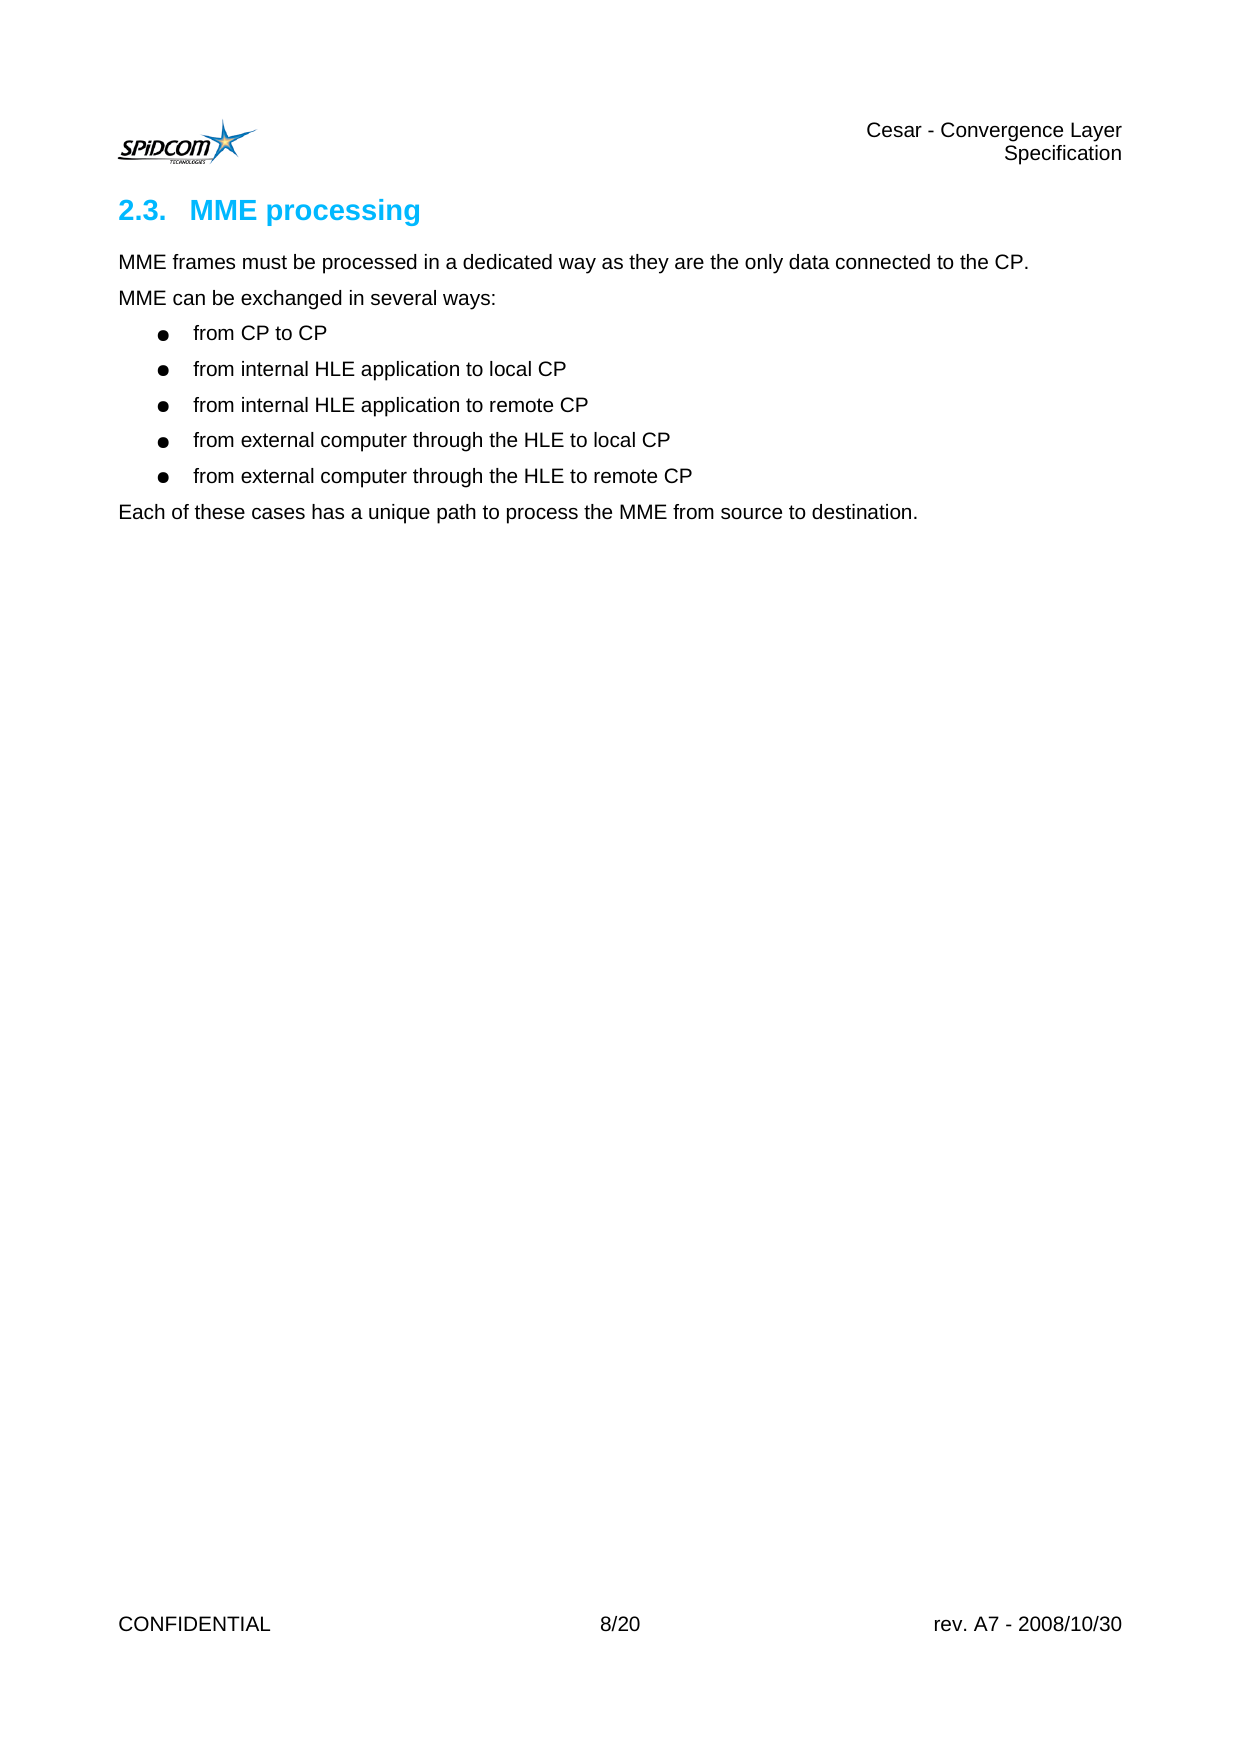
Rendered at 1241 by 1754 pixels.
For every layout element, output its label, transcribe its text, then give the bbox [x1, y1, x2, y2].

text MME frames must be processed in a dedicated way as they are the only data connected to the CP. [118, 250, 1122, 273]
list from CP to CP [156, 322, 1122, 345]
list from external computer through the HLE to remote CP [156, 465, 1122, 488]
text Each of these cases has a unique path to process the MME from source to destination. [118, 500, 1122, 524]
list from internal HLE application to local CP [156, 357, 1122, 381]
list from internal HLE application to remote CP [156, 393, 1122, 416]
text MME can be exchanged in several ways: [118, 286, 1122, 309]
picture [117, 118, 258, 165]
subtitle MME processing [118, 194, 1122, 227]
list from external computer through the HLE to local CP [156, 429, 1122, 452]
